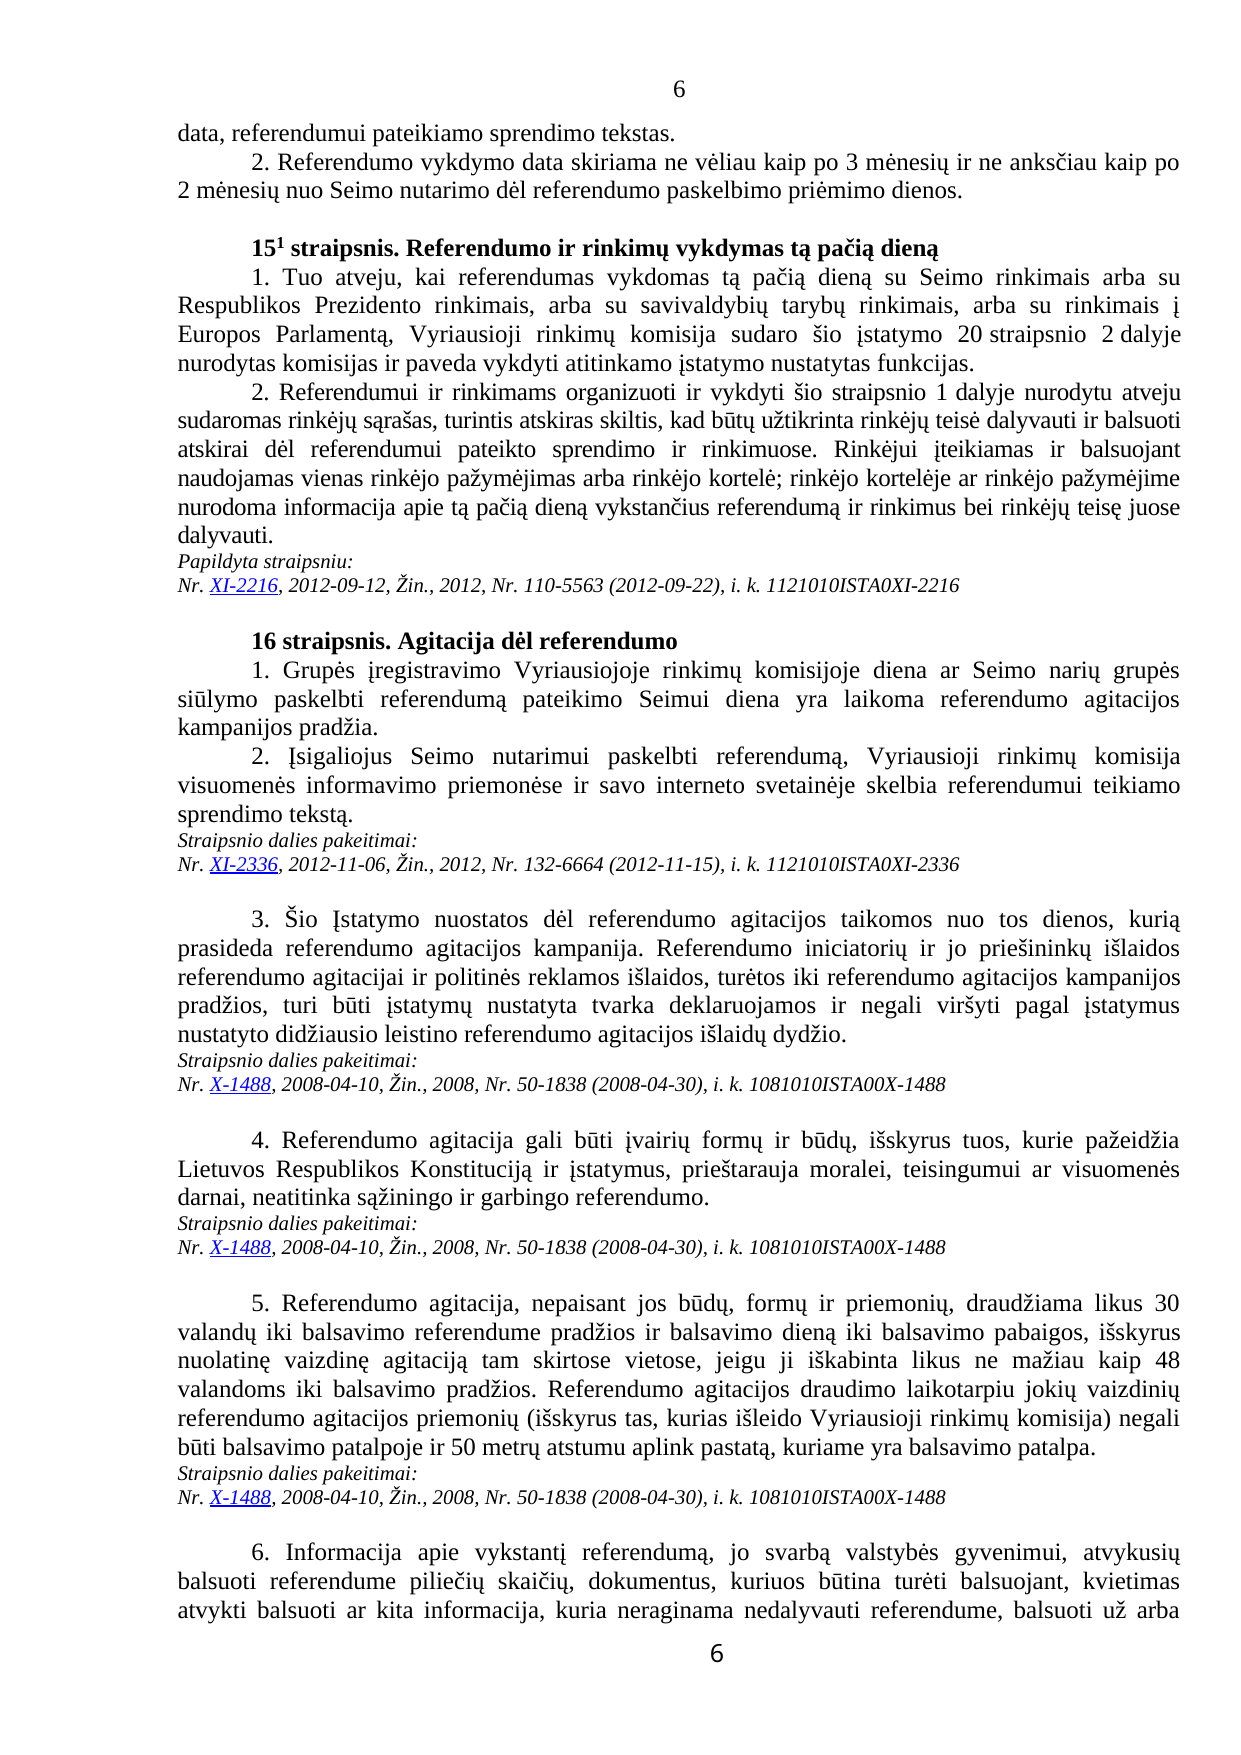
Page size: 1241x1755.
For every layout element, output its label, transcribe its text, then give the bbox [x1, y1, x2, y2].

text 2. Referendumui ir rinkimams organizuoti ir vykdyti šio straipsnio 1 dalyje nurodytu atveju sudaromas rinkėjų sąrašas, turintis atskiras skiltis, kad būtų užtikrinta rinkėjų teisė dalyvauti ir balsuoti atskirai dėl referendumui pateikto sprendimo ir rinkimuose. Rinkėjui įteikiamas ir balsuojant naudojamas vienas rinkėjo pažymėjimas arba rinkėjo kortelė; rinkėjo kortelėje ar rinkėjo pažymėjime nurodoma informacija apie tą pačią dieną vykstančius referendumą ir rinkimus bei rinkėjų teisę juose dalyvauti. [177, 377, 1181, 549]
text Straipsnio dalies pakeitimai: [177, 1048, 1181, 1072]
text 1. Grupės įregistravimo Vyriausiojoje rinkimų komisijoje diena ar Seimo narių grupės siūlymo paskelbti referendumą pateikimo Seimui diena yra laikoma referendumo agitacijos kampanijos pradžia. [177, 655, 1181, 741]
text Nr. X-1488, 2008-04-10, Žin., 2008, Nr. 50-1838 (2008-04-30), i. k. 1081010ISTA00X-1488 [177, 1072, 1181, 1096]
text 3. Šio Įstatymo nuostatos dėl referendumo agitacijos taikomos nuo tos dienos, kurią prasideda referendumo agitacijos kampanija. Referendumo iniciatorių ir jo priešininkų išlaidos referendumo agitacijai ir politinės reklamos išlaidos, turėtos iki referendumo agitacijos kampanijos pradžios, turi būti įstatymų nustatyta tvarka deklaruojamos ir negali viršyti pagal įstatymus nustatyto didžiausio leistino referendumo agitacijos išlaidų dydžio. [177, 904, 1181, 1048]
text 16 straipsnis. Agitacija dėl referendumo [177, 626, 1181, 655]
text Papildyta straipsniu: [177, 549, 1181, 573]
text 2. Referendumo vykdymo data skiriama ne vėliau kaip po 3 mėnesių ir ne anksčiau kaip po 2 mėnesių nuo Seimo nutarimo dėl referendumo paskelbimo priėmimo dienos. [177, 147, 1181, 204]
text 6. Informacija apie vykstantį referendumą, jo svarbą valstybės gyvenimui, atvykusių balsuoti referendume piliečių skaičių, dokumentus, kuriuos būtina turėti balsuojant, kvietimas atvykti balsuoti ar kita informacija, kuria neraginama nedalyvauti referendume, balsuoti už arba [177, 1537, 1181, 1624]
text Nr. XI-2336, 2012-11-06, Žin., 2012, Nr. 132-6664 (2012-11-15), i. k. 1121010ISTA0XI-2336 [177, 852, 1181, 876]
text Nr. X-1488, 2008-04-10, Žin., 2008, Nr. 50-1838 (2008-04-30), i. k. 1081010ISTA00X-1488 [177, 1485, 1181, 1509]
text Straipsnio dalies pakeitimai: [177, 827, 1181, 852]
text Nr. XI-2216, 2012-09-12, Žin., 2012, Nr. 110-5563 (2012-09-22), i. k. 1121010ISTA0XI-2216 [177, 573, 1181, 597]
text Straipsnio dalies pakeitimai: [177, 1211, 1181, 1235]
text 151 straipsnis. Referendumo ir rinkimų vykdymas tą pačią dieną [177, 233, 1181, 262]
text 5. Referendumo agitacija, nepaisant jos būdų, formų ir priemonių, draudžiama likus 30 valandų iki balsavimo referendume pradžios ir balsavimo dieną iki balsavimo pabaigos, išskyrus nuolatinę vaizdinę agitaciją tam skirtose vietose, jeigu ji iškabinta likus ne mažiau kaip 48 valandoms iki balsavimo pradžios. Referendumo agitacijos draudimo laikotarpiu jokių vaizdinių referendumo agitacijos priemonių (išskyrus tas, kurias išleido Vyriausioji rinkimų komisija) negali būti balsavimo patalpoje ir 50 metrų atstumu aplink pastatą, kuriame yra balsavimo patalpa. [177, 1288, 1181, 1461]
text Nr. X-1488, 2008-04-10, Žin., 2008, Nr. 50-1838 (2008-04-30), i. k. 1081010ISTA00X-1488 [177, 1235, 1181, 1259]
text 2. Įsigaliojus Seimo nutarimui paskelbti referendumą, Vyriausioji rinkimų komisija visuomenės informavimo priemonėse ir savo interneto svetainėje skelbia referendumui teikiamo sprendimo tekstą. [177, 741, 1181, 827]
text 4. Referendumo agitacija gali būti įvairių formų ir būdų, išskyrus tuos, kurie pažeidžia Lietuvos Respublikos Konstituciją ir įstatymus, prieštarauja moralei, teisingumui ar visuomenės darnai, neatitinka sąžiningo ir garbingo referendumo. [177, 1125, 1181, 1211]
text 1. Tuo atveju, kai referendumas vykdomas tą pačią dieną su Seimo rinkimais arba su Respublikos Prezidento rinkimais, arba su savivaldybių tarybų rinkimais, arba su rinkimais į Europos Parlamentą, Vyriausioji rinkimų komisija sudaro šio įstatymo 20 straipsnio 2 dalyje nurodytas komisijas ir paveda vykdyti atitinkamo įstatymo nustatytas funkcijas. [177, 262, 1181, 377]
text data, referendumui pateikiamo sprendimo tekstas. [177, 118, 1181, 147]
text Straipsnio dalies pakeitimai: [177, 1461, 1181, 1485]
